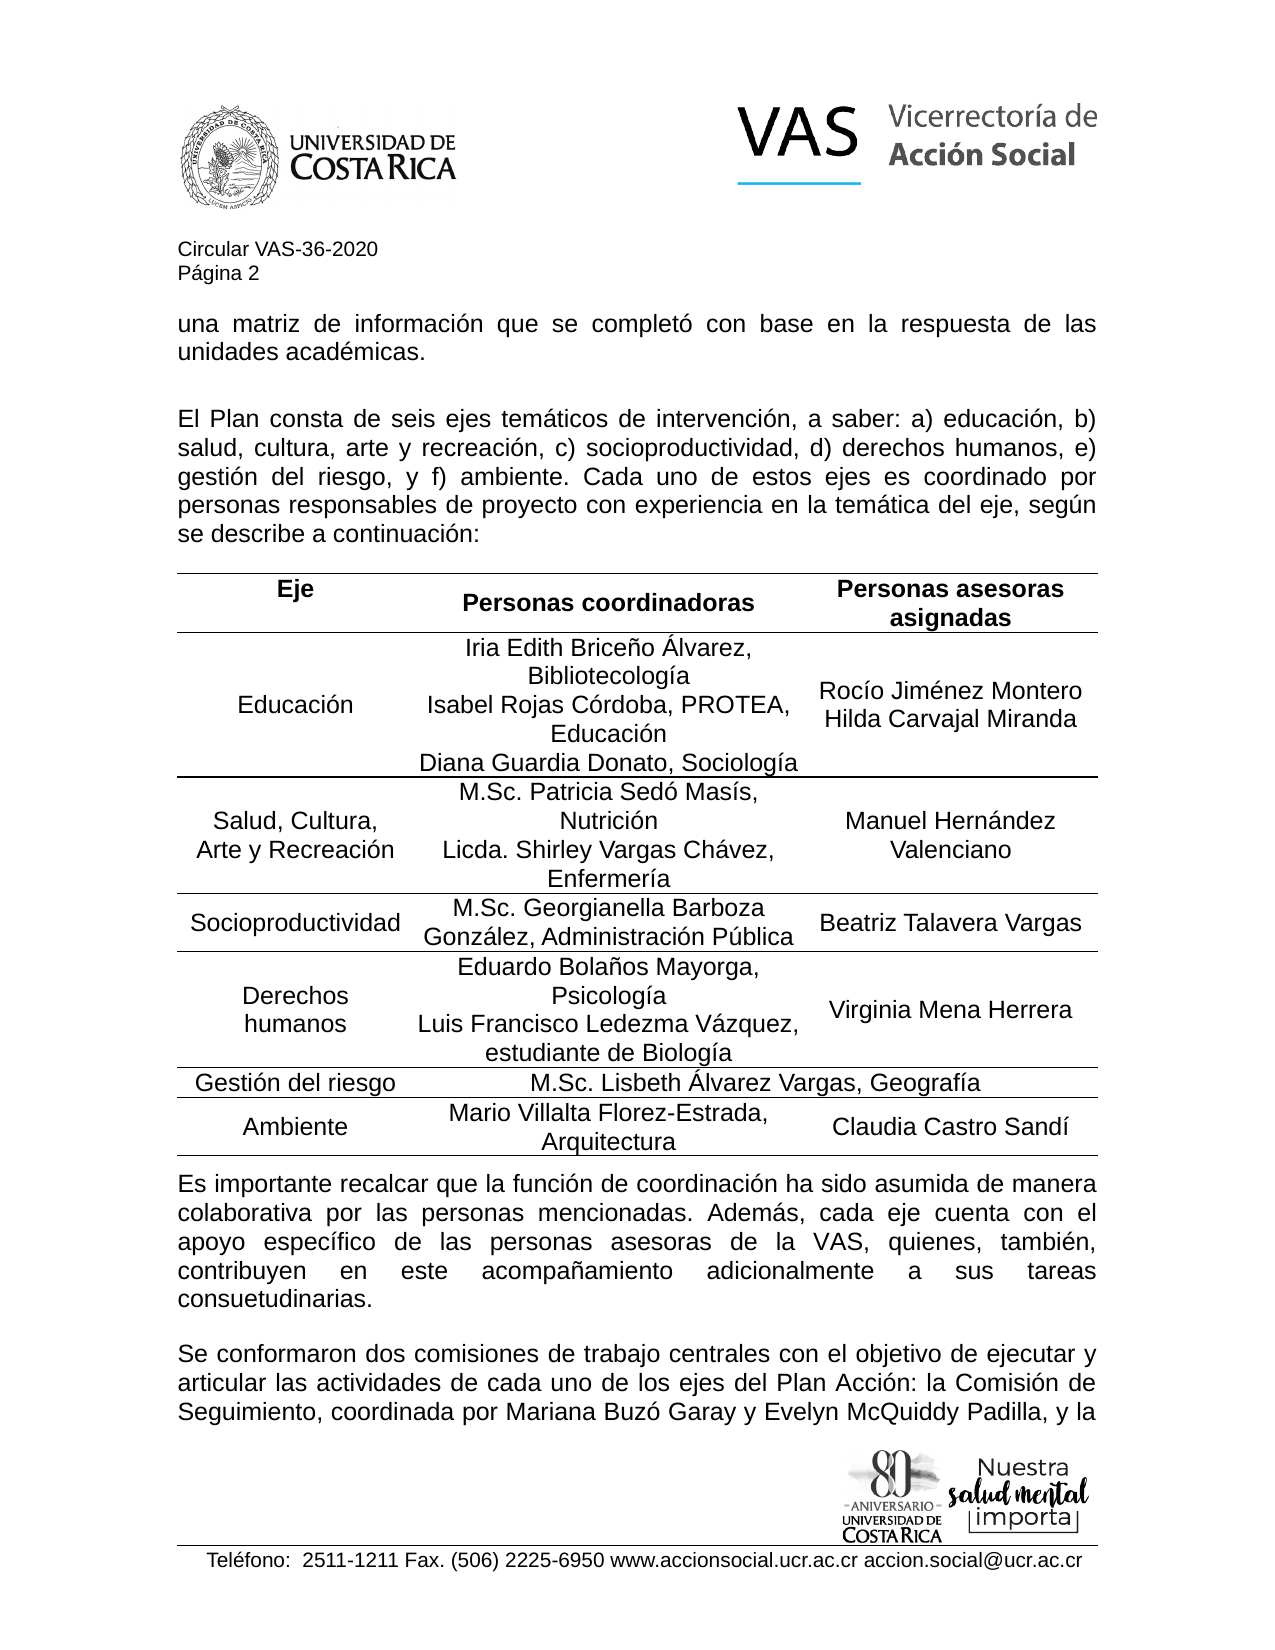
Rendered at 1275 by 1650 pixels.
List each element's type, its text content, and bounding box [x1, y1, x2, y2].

table_cell Mario Villalta Florez-Estrada, Arquitectura [414, 1098, 804, 1155]
table_cell Claudia Castro Sandí [804, 1098, 1097, 1155]
table_header Personas coordinadoras [414, 574, 804, 632]
table_cell Gestión del riesgo [177, 1068, 413, 1097]
table_cell Salud, Cultura, Arte y Recreación [177, 778, 413, 892]
table_header Personas asesoras asignadas [804, 574, 1097, 632]
table_cell M.Sc. Lisbeth Álvarez Vargas, Geografía [414, 1068, 1097, 1097]
table_cell M.Sc. Patricia Sedó Masís, Nutrición Licda. Shirley Vargas Chávez, Enfermería [414, 778, 804, 892]
table_cell M.Sc. Georgianella Barboza González, Administración Pública [414, 894, 804, 951]
table_cell Iria Edith Briceño Álvarez, Bibliotecología Isabel Rojas Córdoba, PROTEA, Educación Diana Guardia Donato, Sociología [414, 633, 804, 776]
text Es importante recalcar que la función de coordinación ha sido asumida de manera colaborativa por las personas mencionadas. Además, cada eje cuenta con el apoyo específico de las personas asesoras de la VAS, quienes, también, contribuyen en este acompañamiento adicionalmente a sus tareas consuetudinarias. [177, 1169, 1098, 1313]
table_cell Manuel Hernández Valenciano [804, 778, 1097, 892]
table_cell Eduardo Bolaños Mayorga, Psicología Luis Francisco Ledezma Vázquez, estudiante de Biología [414, 952, 804, 1067]
table_cell Virginia Mena Herrera [804, 952, 1097, 1067]
table_cell Educación [177, 633, 413, 776]
text Se conformaron dos comisiones de trabajo centrales con el objetivo de ejecutar y articular las actividades de cada uno de los ejes del Plan Acción: la Comisión de Seguimiento, coordinada por Mariana Buzó Garay y Evelyn McQuiddy Padilla, y la [177, 1339, 1098, 1426]
table_cell Beatriz Talavera Vargas [804, 894, 1097, 951]
table_cell Ambiente [177, 1098, 413, 1155]
table_cell Derechos humanos [177, 952, 413, 1067]
table_cell Rocío Jiménez Montero Hilda Carvajal Miranda [804, 633, 1097, 776]
text una matriz de información que se completó con base en la respuesta de las unidades académicas. [177, 309, 1098, 366]
table_cell Socioproductividad [177, 894, 413, 951]
text El Plan consta de seis ejes temáticos de intervención, a saber: a) educación, b) salud, cultura, arte y recreación, c) socioproductividad, d) derechos humanos, e) gestión del riesgo, y f) ambiente. Cada uno de estos ejes es coordinado por personas responsables de proyecto con experiencia en la temática del eje, según se describe a continuación: [177, 404, 1098, 548]
table_header Eje [177, 574, 413, 632]
